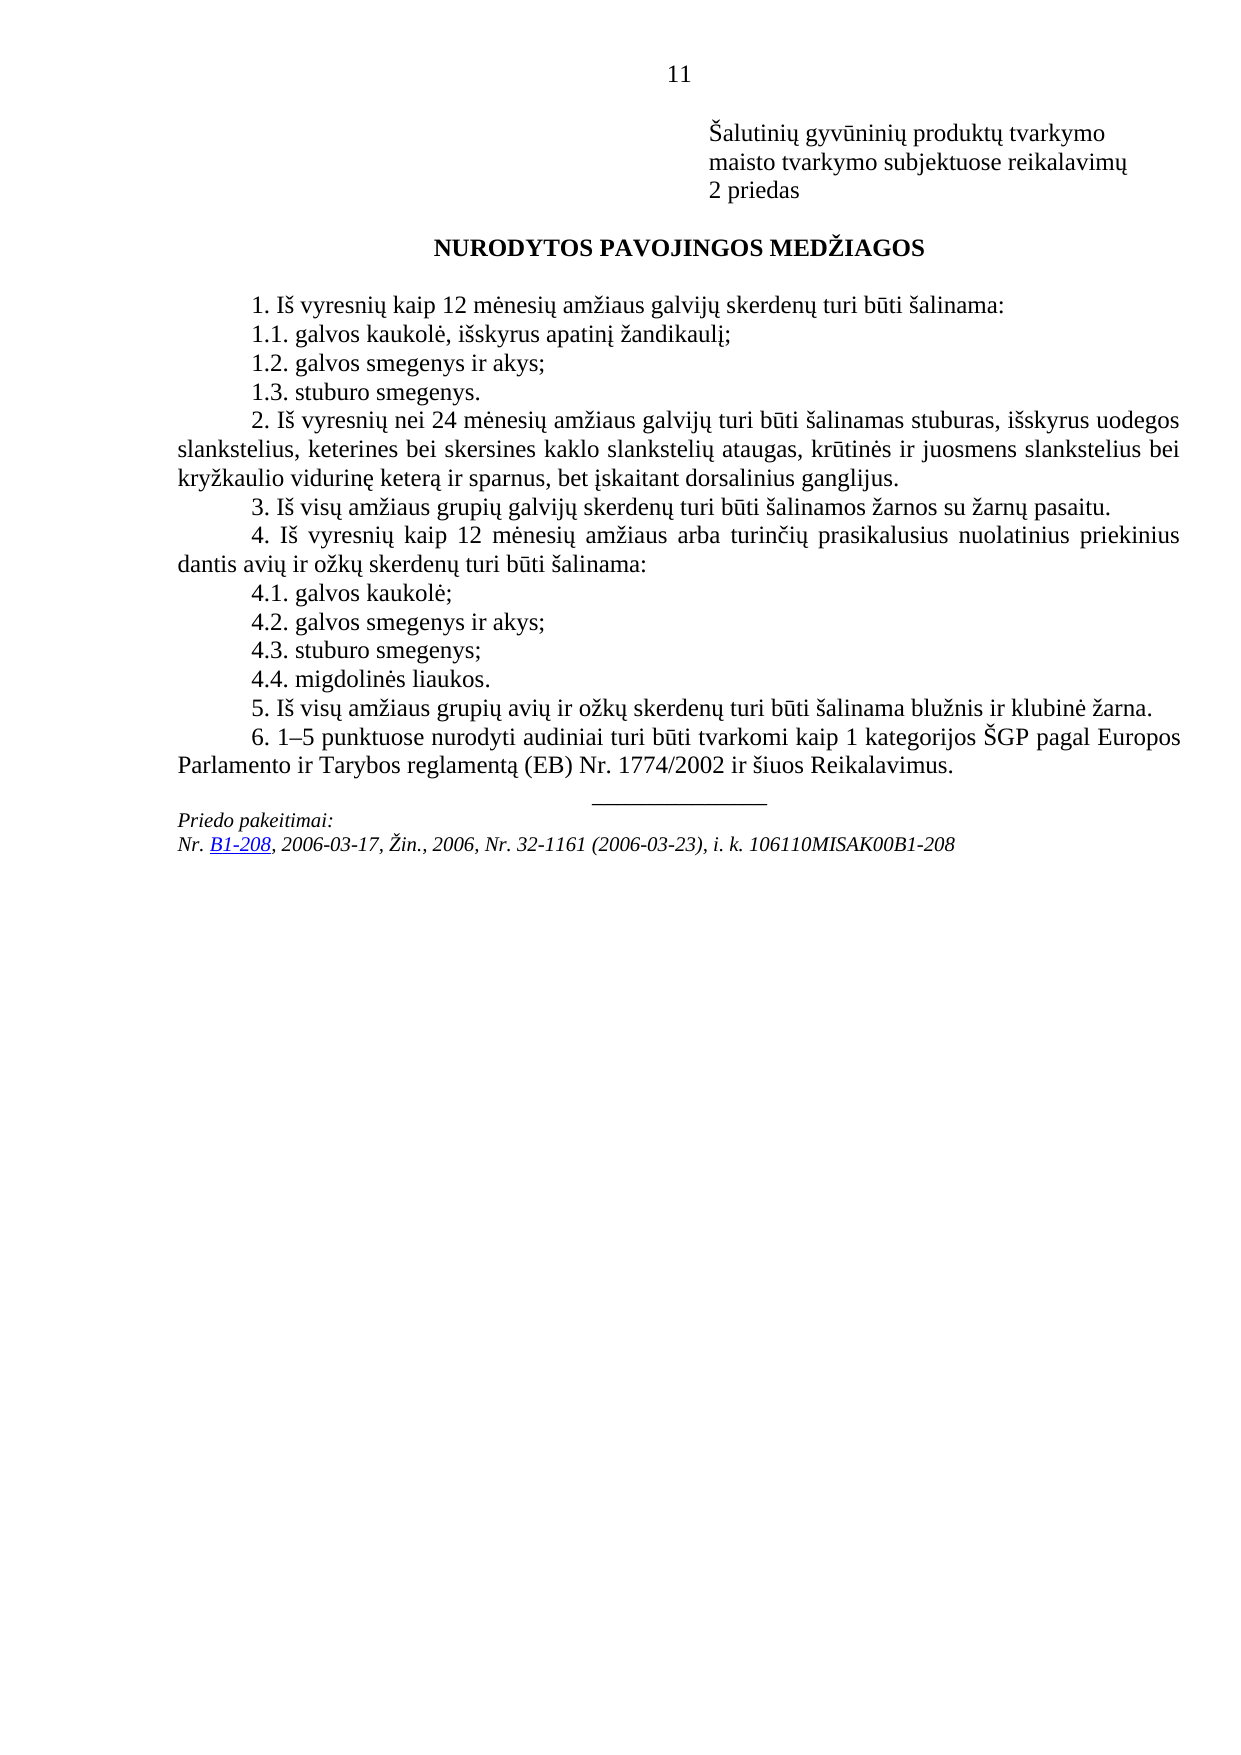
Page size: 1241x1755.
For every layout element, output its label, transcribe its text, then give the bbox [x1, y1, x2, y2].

text maisto tvarkymo subjektuose reikalavimų [177, 147, 1181, 176]
text Šalutinių gyvūninių produktų tvarkymo [709, 118, 1181, 147]
text 2 priedas [177, 176, 1181, 204]
text 2. Iš vyresnių nei 24 mėnesių amžiaus galvijų turi būti šalinamas stuburas, išskyrus uodegos slankstelius, keterines bei skersines kaklo slankstelių ataugas, krūtinės ir juosmens slankstelius bei kryžkaulio vidurinę keterą ir sparnus, bet įskaitant dorsalinius ganglijus. [177, 406, 1181, 492]
text Nr. B1-208, 2006-03-17, Žin., 2006, Nr. 32-1161 (2006-03-23), i. k. 106110MISAK00B1-208 [177, 832, 1181, 856]
text 1. Iš vyresnių kaip 12 mėnesių amžiaus galvijų skerdenų turi būti šalinama: [177, 291, 1181, 319]
text 1.3. stuburo smegenys. [177, 377, 1181, 406]
text 1.1. galvos kaukolė, išskyrus apatinį žandikaulį; [177, 319, 1181, 348]
text NURODYTOS PAVOJINGOS MEDŽIAGOS [177, 233, 1181, 262]
text 4. Iš vyresnių kaip 12 mėnesių amžiaus arba turinčių prasikalusius nuolatinius priekinius dantis avių ir ožkų skerdenų turi būti šalinama: [177, 521, 1181, 578]
text 1.2. galvos smegenys ir akys; [177, 348, 1181, 377]
text Priedo pakeitimai: [177, 808, 1181, 832]
text 3. Iš visų amžiaus grupių galvijų skerdenų turi būti šalinamos žarnos su žarnų pasaitu. [177, 492, 1181, 521]
text 4.4. migdolinės liaukos. [177, 664, 1181, 693]
text ______________ [177, 779, 1181, 808]
text 4.3. stuburo smegenys; [177, 636, 1181, 664]
text 6. 1–5 punktuose nurodyti audiniai turi būti tvarkomi kaip 1 kategorijos ŠGP pagal Europos Parlamento ir Tarybos reglamentą (EB) Nr. 1774/2002 ir šiuos Reikalavimus. [177, 722, 1181, 779]
text 5. Iš visų amžiaus grupių avių ir ožkų skerdenų turi būti šalinama blužnis ir klubinė žarna. [177, 693, 1181, 722]
text 4.2. galvos smegenys ir akys; [177, 607, 1181, 636]
text 4.1. galvos kaukolė; [177, 578, 1181, 607]
